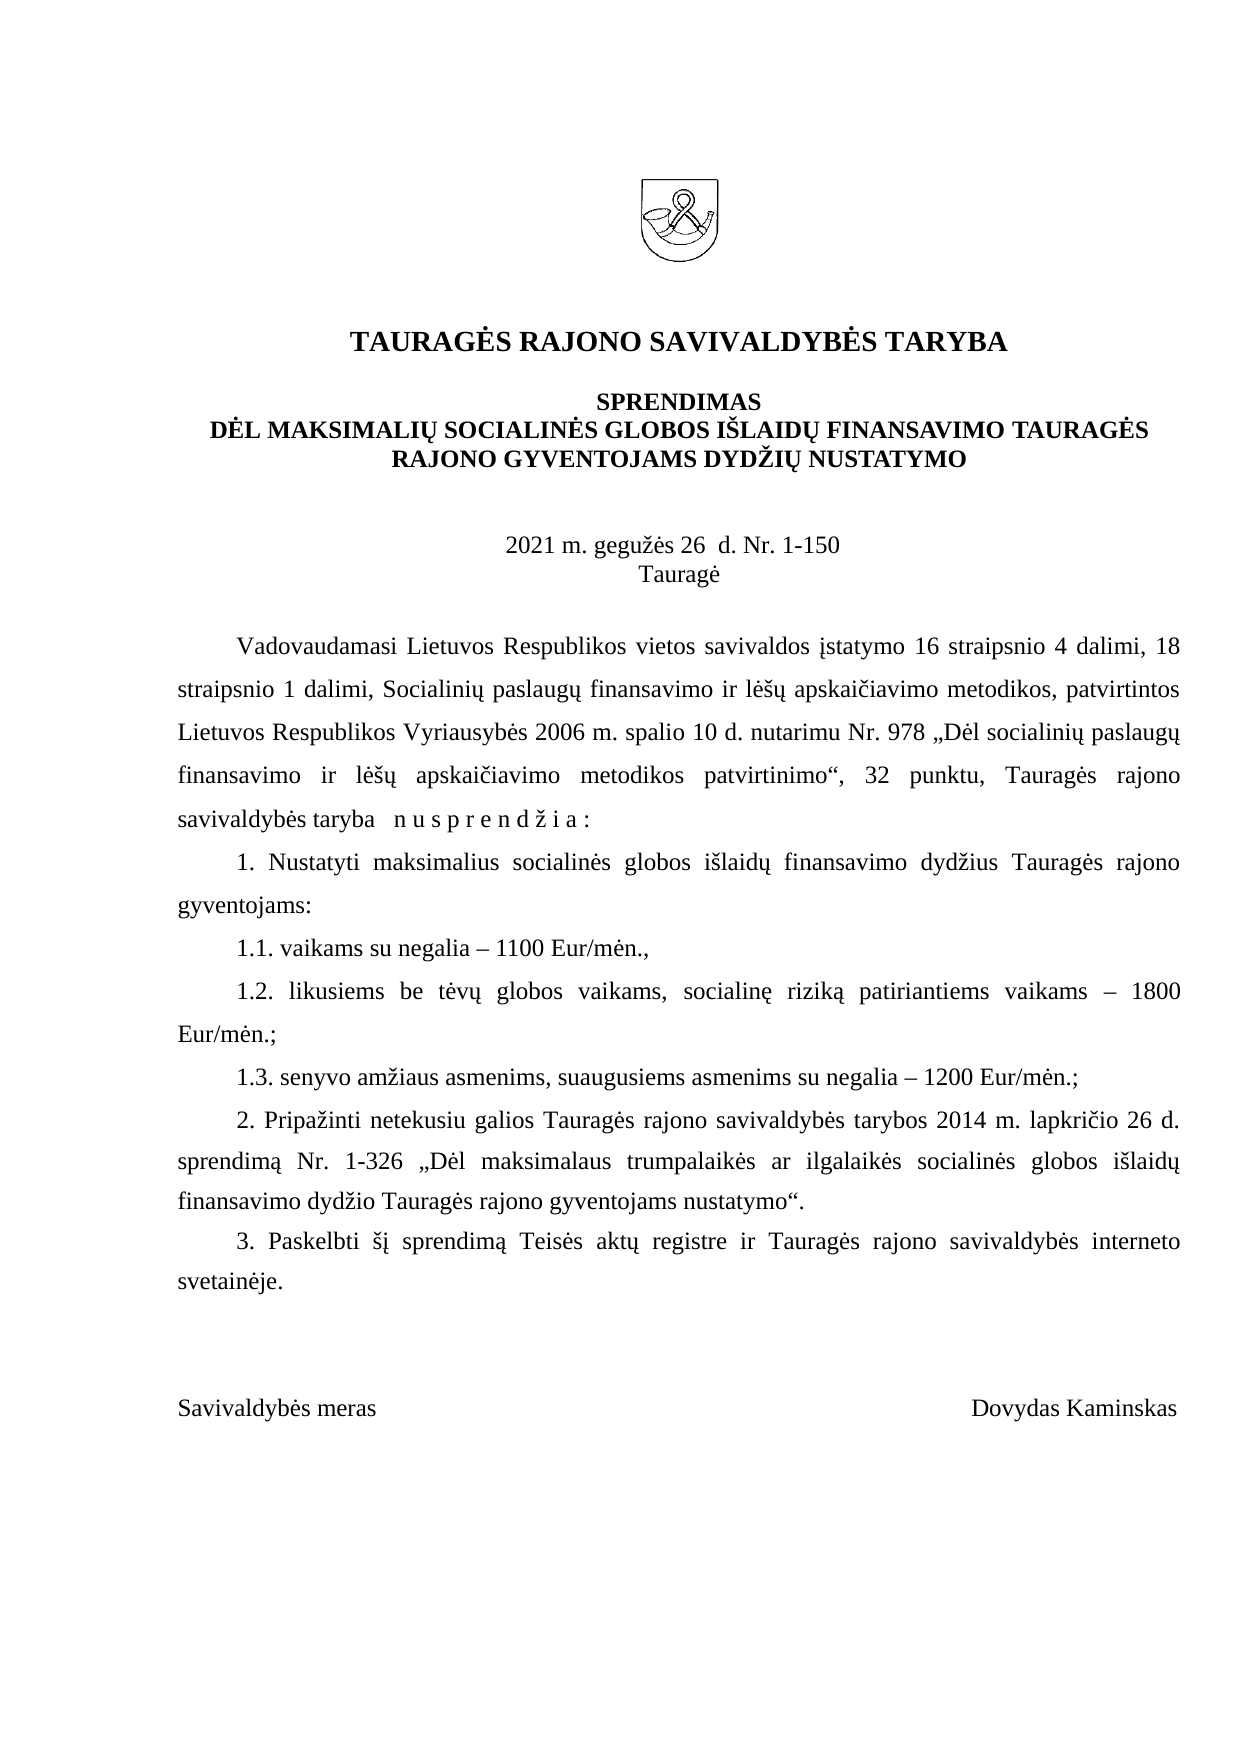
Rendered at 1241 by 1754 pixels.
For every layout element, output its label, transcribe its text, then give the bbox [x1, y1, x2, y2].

text TAURAGĖS RAJONO SAVIVALDYBĖS TARYBA [177, 324, 1181, 358]
text 2. Pripažinti netekusiu galios Tauragės rajono savivaldybės tarybos 2014 m. lapkričio 26 d. sprendimą Nr. 1-326 „Dėl maksimalaus trumpalaikės ar ilgalaikės socialinės globos išlaidų finansavimo dydžio Tauragės rajono gyventojams nustatymo“. [177, 1106, 1181, 1215]
text Vadovaudamasi Lietuvos Respublikos vietos savivaldos įstatymo 16 straipsnio 4 dalimi, 18 straipsnio 1 dalimi, Socialinių paslaugų finansavimo ir lėšų apskaičiavimo metodikos, patvirtintos Lietuvos Respublikos Vyriausybės 2006 m. spalio 10 d. nutarimu Nr. 978 „Dėl socialinių paslaugų finansavimo ir lėšų apskaičiavimo metodikos patvirtinimo“, 32 punktu, Tauragės rajono savivaldybės taryba nusprendžia: [177, 631, 1181, 832]
text 3. Paskelbti šį sprendimą Teisės aktų registre ir Tauragės rajono savivaldybės interneto svetainėje. [177, 1226, 1181, 1295]
text 1.2. likusiems be tėvų globos vaikams, socialinę riziką patiriantiems vaikams – 1800 Eur/mėn.; [177, 976, 1181, 1048]
text 1.3. senyvo amžiaus asmenims, suaugusiems asmenims su negalia – 1200 Eur/mėn.; [177, 1062, 1181, 1091]
text 2021 m. gegužės 26 d. Nr. 1-150 [177, 531, 1181, 559]
text Tauragė [177, 559, 1181, 588]
text 1. Nustatyti maksimalius socialinės globos išlaidų finansavimo dydžius Tauragės rajono gyventojams: [177, 847, 1181, 919]
text Savivaldybės meras Dovydas Kaminskas [177, 1393, 1181, 1450]
text 1.1. vaikams su negalia – 1100 Eur/mėn., [177, 933, 1181, 962]
text SPRENDIMAS [177, 387, 1181, 416]
subtitle DĖL MAKSIMALIŲ SOCIALINĖS GLOBOS IŠLAIDŲ FINANSAVIMO TAURAGĖS RAJONO GYVENTOJAMS DYDŽIŲ NUSTATYMO [177, 416, 1181, 473]
